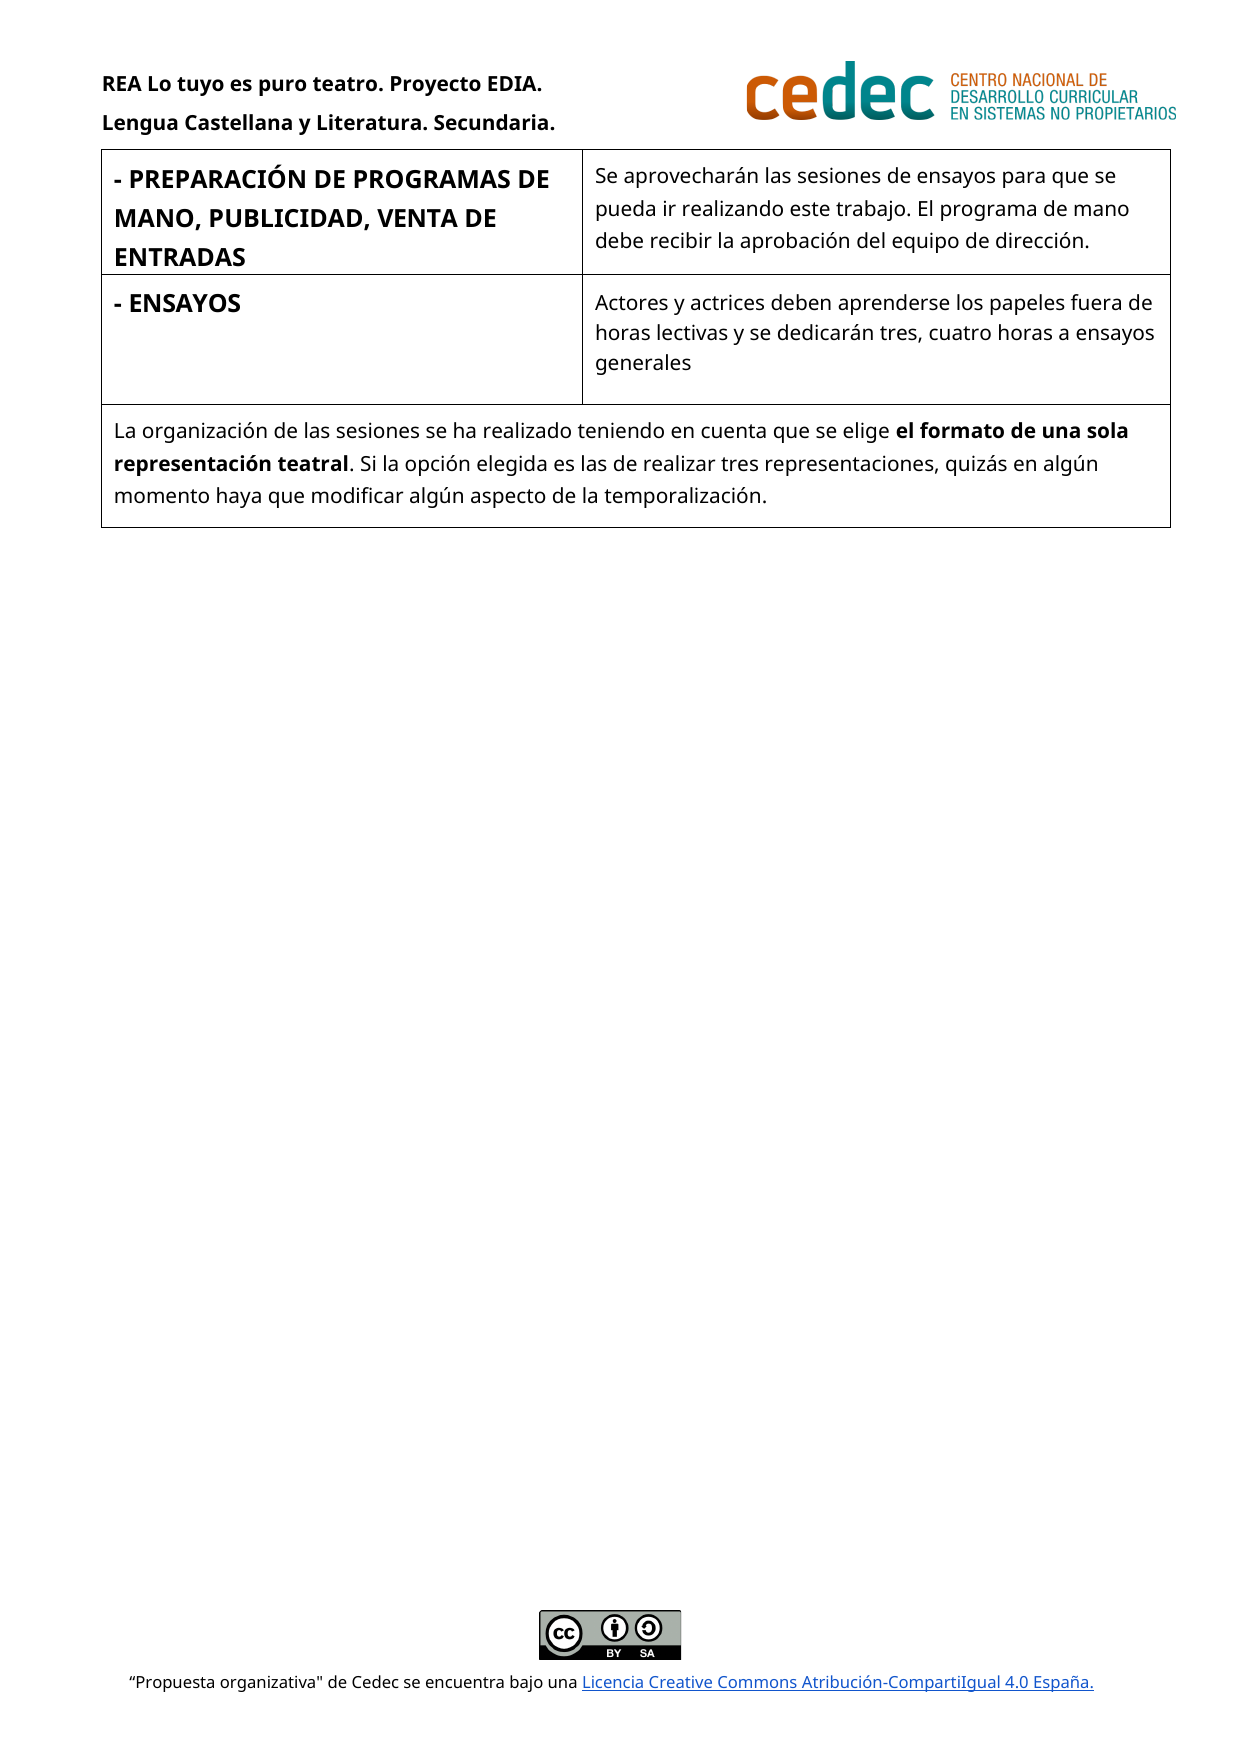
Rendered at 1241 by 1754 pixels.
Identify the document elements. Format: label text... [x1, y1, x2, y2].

table_cell - ENSAYOS [102, 275, 582, 404]
table_cell Se aprovecharán las sesiones de ensayos para que se pueda ir realizando este trabajo. El programa de mano debe recibir la aprobación del equipo de dirección. [583, 150, 1170, 274]
picture [746, 61, 1176, 120]
table_cell La organización de las sesiones se ha realizado teniendo en cuenta que se elige el formato de una sola representación teatral. Si la opción elegida es las de realizar tres representaciones, quizás en algún momento haya que modificar algún aspecto de la temporalización. [102, 405, 1170, 527]
table_cell Actores y actrices deben aprenderse los papeles fuera de horas lectivas y se dedicarán tres, cuatro horas a ensayos generales [583, 275, 1170, 404]
table_cell - PREPARACIÓN DE PROGRAMAS DE MANO, PUBLICIDAD, VENTA DE ENTRADAS [102, 150, 582, 274]
picture [539, 1610, 682, 1660]
